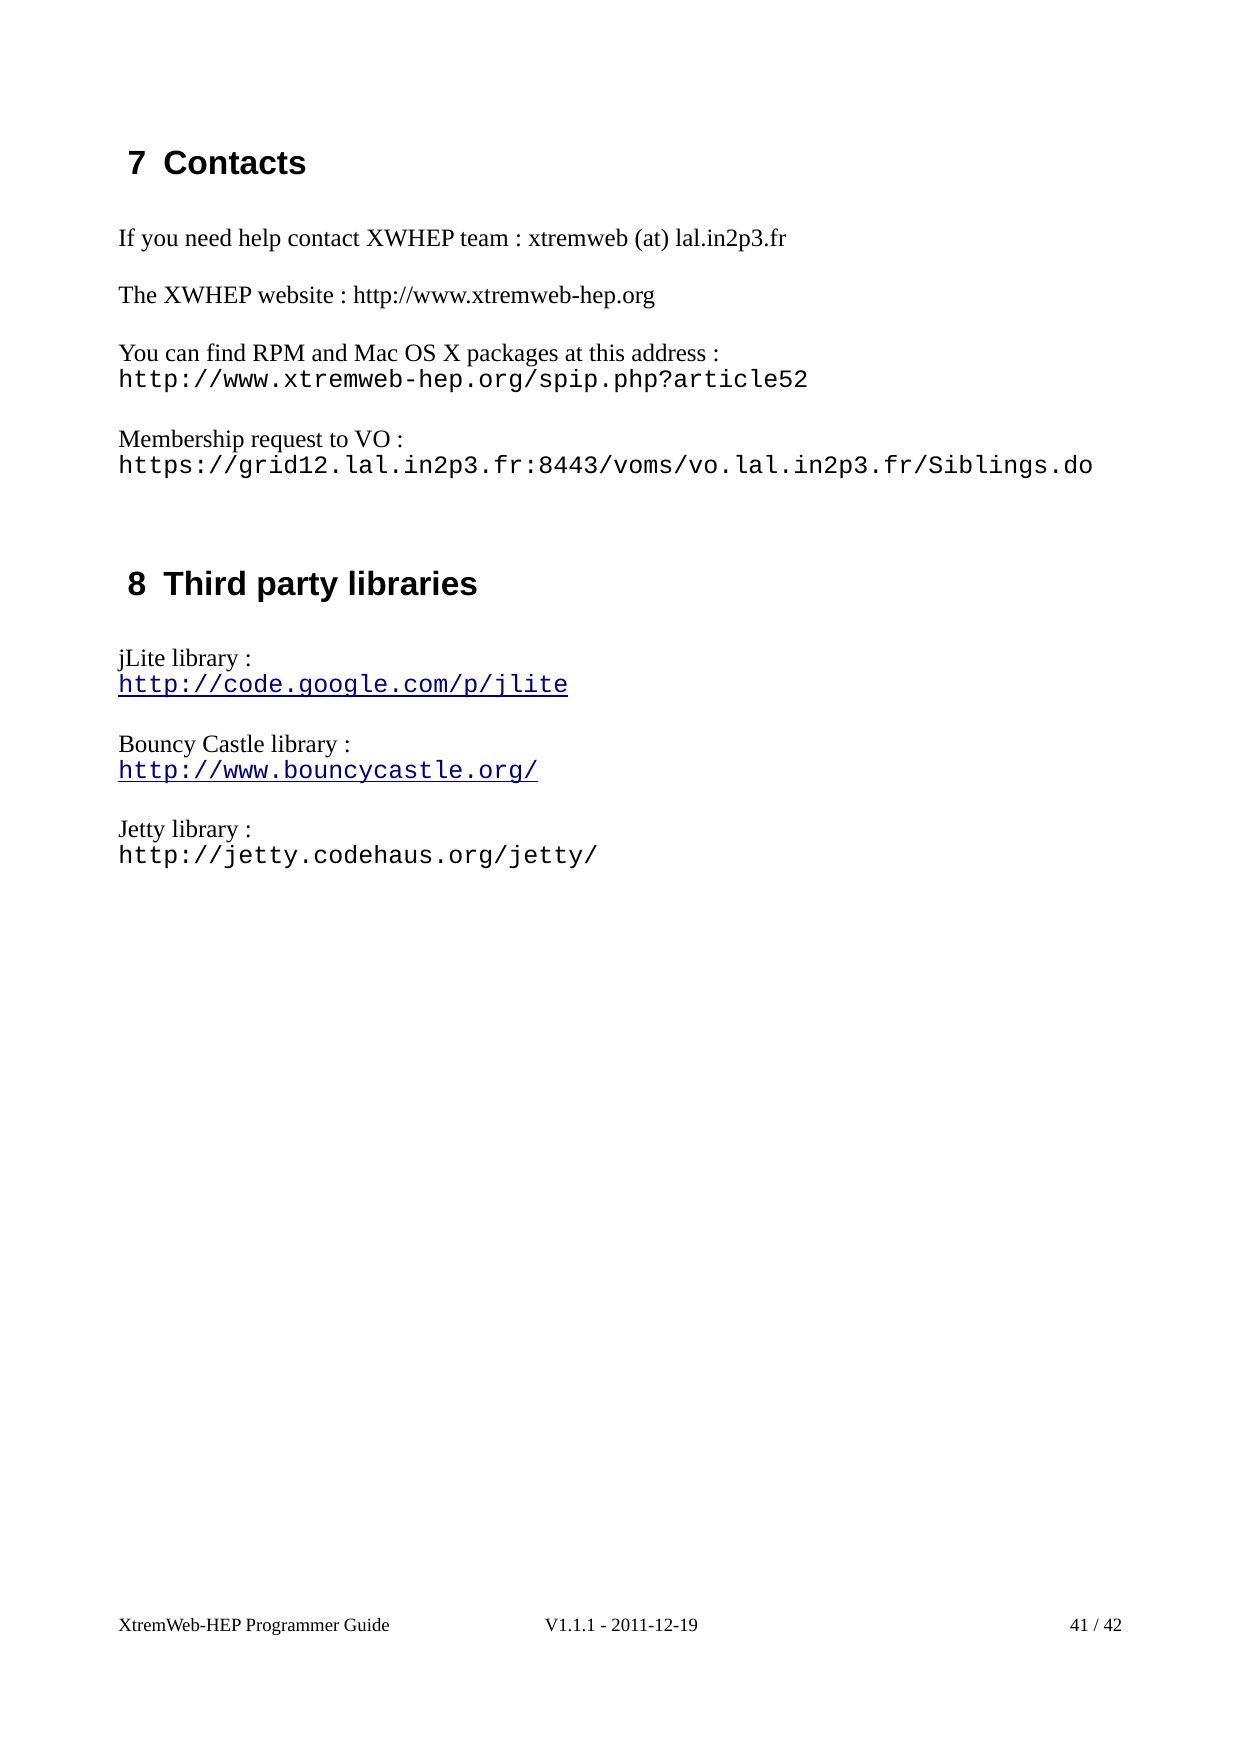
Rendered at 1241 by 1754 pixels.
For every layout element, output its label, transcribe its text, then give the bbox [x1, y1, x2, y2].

text If you need help contact XWHEP team : xtremweb (at) lal.in2p3.fr [118, 223, 1122, 252]
text Jetty library : [118, 814, 1122, 843]
text http://jetty.codehaus.org/jetty/ [118, 843, 1122, 871]
text https://grid12.lal.in2p3.fr:8443/voms/vo.lal.in2p3.fr/Siblings.do [118, 453, 1122, 481]
subtitle Third party libraries [118, 563, 1122, 602]
text You can find RPM and Mac OS X packages at this address : [118, 338, 1122, 367]
subtitle Contacts [118, 143, 1122, 182]
text The XWHEP website : http://www.xtremweb-hep.org [118, 281, 1122, 309]
text Membership request to VO : [118, 424, 1122, 453]
text Bouncy Castle library : [118, 729, 1122, 757]
text http://code.google.com/p/jlite [118, 672, 1122, 700]
text http://www.xtremweb-hep.org/spip.php?article52 [118, 367, 1122, 395]
text http://www.bouncycastle.org/ [118, 757, 1122, 786]
text jLite library : [118, 643, 1122, 672]
